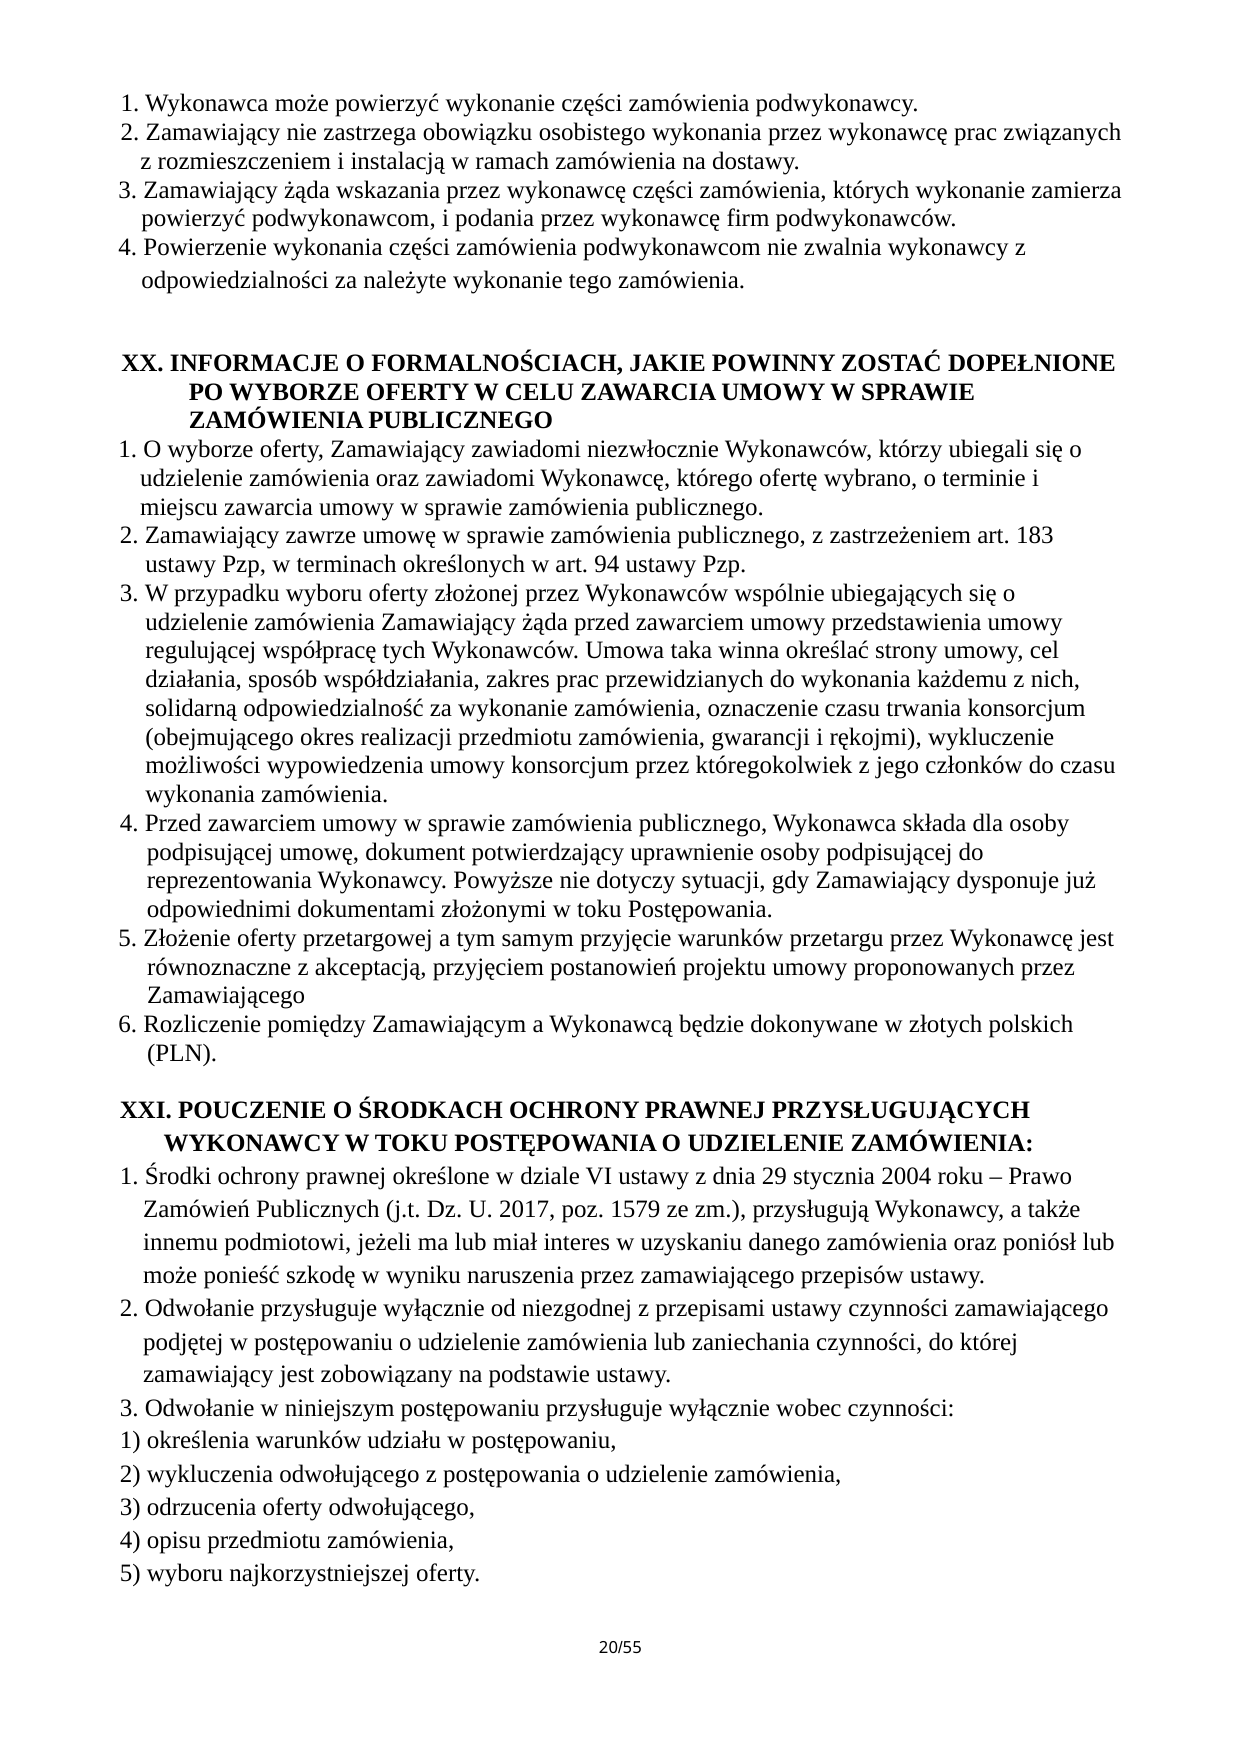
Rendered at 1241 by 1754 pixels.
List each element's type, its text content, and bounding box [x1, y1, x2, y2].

text 2. Zamawiający zawrze umowę w sprawie zamówienia publicznego, z zastrzeżeniem art. 183 ustawy Pzp, w terminach określonych w art. 94 ustawy Pzp. [119, 520, 1122, 578]
text 3. Zamawiający żąda wskazania przez wykonawcę części zamówienia, których wykonanie zamierza powierzyć podwykonawcom, i podania przez wykonawcę firm podwykonawców. [118, 175, 1122, 232]
text 5. Złożenie oferty przetargowej a tym samym przyjęcie warunków przetargu przez Wykonawcę jest równoznaczne z akceptacją, przyjęciem postanowień projektu umowy proponowanych przez Zamawiającego [118, 923, 1122, 1009]
text 1. Wykonawca może powierzyć wykonanie części zamówienia podwykonawcy. [120, 88, 1122, 117]
text 4. Przed zawarciem umowy w sprawie zamówienia publicznego, Wykonawca składa dla osoby podpisującej umowę, dokument potwierdzający uprawnienie osoby podpisującej do reprezentowania Wykonawcy. Powyższe nie dotyczy sytuacji, gdy Zamawiający dysponuje już odpowiednimi dokumentami złożonymi w toku Postępowania. [119, 808, 1122, 923]
text 2. Odwołanie przysługuje wyłącznie od niezgodnej z przepisami ustawy czynności zamawiającego podjętej w postępowaniu o udzielenie zamówienia lub zaniechania czynności, do której zamawiający jest zobowiązany na podstawie ustawy. [119, 1293, 1122, 1388]
text 3. W przypadku wyboru oferty złożonej przez Wykonawców wspólnie ubiegających się o udzielenie zamówienia Zamawiający żąda przed zawarciem umowy przedstawienia umowy regulującej współpracę tych Wykonawców. Umowa taka winna określać strony umowy, cel działania, sposób współdziałania, zakres prac przewidzianych do wykonania każdemu z nich, solidarną odpowiedzialność za wykonanie zamówienia, oznaczenie czasu trwania konsorcjum (obejmującego okres realizacji przedmiotu zamówienia, gwarancji i rękojmi), wykluczenie możliwości wypowiedzenia umowy konsorcjum przez któregokolwiek z jego członków do czasu wykonania zamówienia. [119, 578, 1122, 808]
text XX. INFORMACJE O FORMALNOŚCIACH, JAKIE POWINNY ZOSTAĆ DOPEŁNIONE PO WYBORZE OFERTY W CELU ZAWARCIA UMOWY W SPRAWIE ZAMÓWIENIA PUBLICZNEGO [121, 348, 1122, 434]
text XXI. POUCZENIE O ŚRODKACH OCHRONY PRAWNEJ PRZYSŁUGUJĄCYCH WYKONAWCY W TOKU POSTĘPOWANIA O UDZIELENIE ZAMÓWIENIA: [119, 1095, 1122, 1157]
text 1. O wyborze oferty, Zamawiający zawiadomi niezwłocznie Wykonawców, którzy ubiegali się o udzielenie zamówienia oraz zawiadomi Wykonawcę, którego ofertę wybrano, o terminie i miejscu zawarcia umowy w sprawie zamówienia publicznego. [118, 434, 1122, 520]
text 2. Zamawiający nie zastrzega obowiązku osobistego wykonania przez wykonawcę prac związanych z rozmieszczeniem i instalacją w ramach zamówienia na dostawy. [120, 117, 1122, 175]
text 4) opisu przedmiotu zamówienia, [119, 1525, 1122, 1553]
text 3) odrzucenia oferty odwołującego, [119, 1492, 1122, 1520]
text 2) wykluczenia odwołującego z postępowania o udzielenie zamówienia, [119, 1459, 1122, 1487]
text 1. Środki ochrony prawnej określone w dziale VI ustawy z dnia 29 stycznia 2004 roku – Prawo Zamówień Publicznych (j.t. Dz. U. 2017, poz. 1579 ze zm.), przysługują Wykonawcy, a także innemu podmiotowi, jeżeli ma lub miał interes w uzyskaniu danego zamówienia oraz poniósł lub może ponieść szkodę w wyniku naruszenia przez zamawiającego przepisów ustawy. [119, 1161, 1122, 1289]
text 5) wyboru najkorzystniejszej oferty. [119, 1558, 1122, 1586]
text 4. Powierzenie wykonania części zamówienia podwykonawcom nie zwalnia wykonawcy z odpowiedzialności za należyte wykonanie tego zamówienia. [118, 232, 1122, 294]
text 6. Rozliczenie pomiędzy Zamawiającym a Wykonawcą będzie dokonywane w złotych polskich (PLN). [118, 1009, 1122, 1067]
text 3. Odwołanie w niniejszym postępowaniu przysługuje wyłącznie wobec czynności: [119, 1393, 1122, 1421]
text 1) określenia warunków udziału w postępowaniu, [119, 1426, 1122, 1454]
